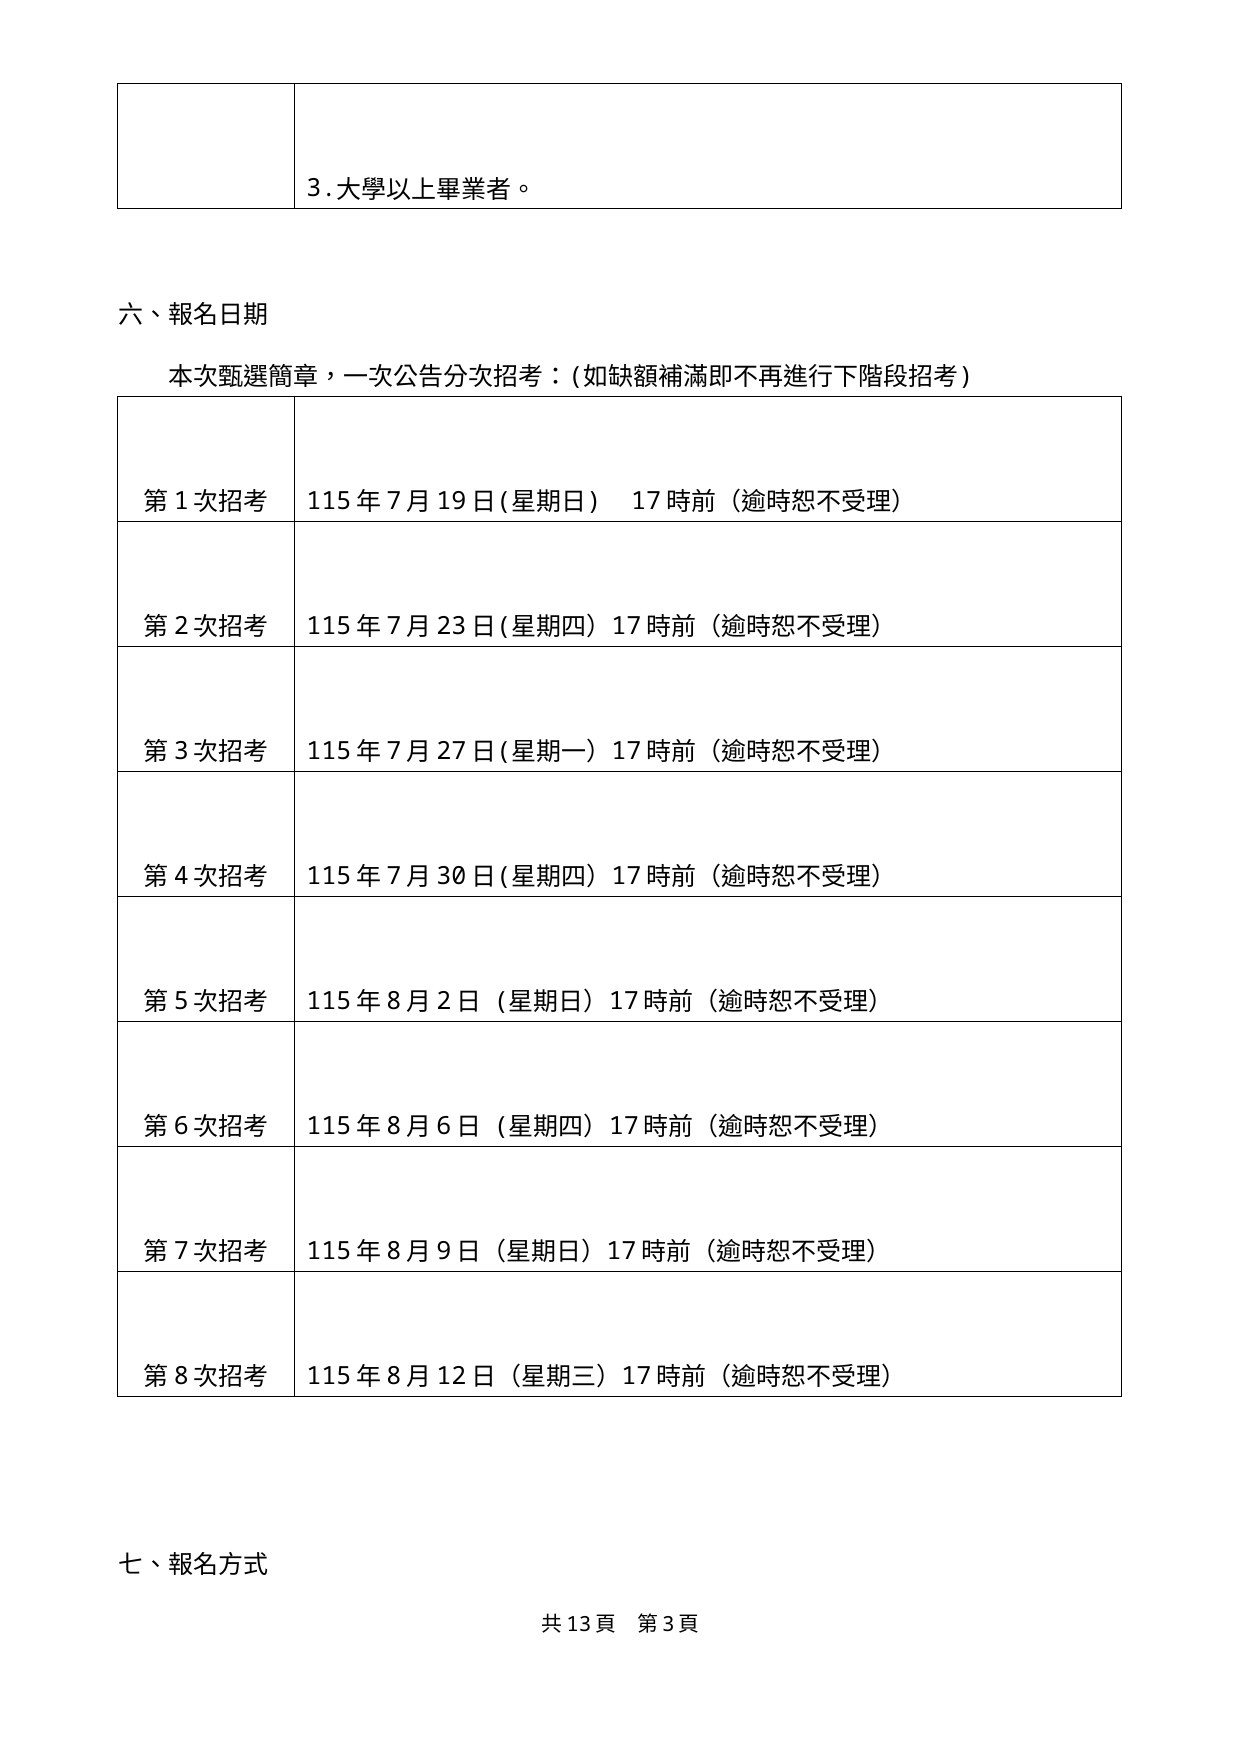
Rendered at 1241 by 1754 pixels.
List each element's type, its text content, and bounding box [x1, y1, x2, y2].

table_cell 第7次招考 [118, 1147, 294, 1271]
table_cell 第4次招考 [118, 772, 294, 896]
text 七、報名方式 [118, 1521, 1122, 1583]
table_cell 第2次招考 [118, 522, 294, 646]
table_cell 115年7月27日(星期一）17時前（逾時恕不受理） [295, 647, 1121, 771]
table_header 第1次招考 [118, 397, 294, 521]
table_cell 115年7月23日(星期四）17時前（逾時恕不受理） [295, 522, 1121, 646]
table_cell [118, 84, 294, 208]
table_cell 第8次招考 [118, 1272, 294, 1396]
table_cell 第3次招考 [118, 647, 294, 771]
table_cell 115年7月30日(星期四）17時前（逾時恕不受理） [295, 772, 1121, 896]
table_cell 3.大學以上畢業者。 [295, 84, 1121, 208]
table_cell 115年8月12日（星期三）17時前（逾時恕不受理） [295, 1272, 1121, 1396]
table_cell 115年8月6日 (星期四）17時前（逾時恕不受理） [295, 1022, 1121, 1146]
table_cell 115年8月9日（星期日）17時前（逾時恕不受理） [295, 1147, 1121, 1271]
table_cell 115年8月2日 (星期日）17時前（逾時恕不受理） [295, 897, 1121, 1021]
table_cell 第5次招考 [118, 897, 294, 1021]
table_header 115年7月19日(星期日) 17時前（逾時恕不受理） [295, 397, 1121, 521]
text 六、報名日期 本次甄選簡章，一次公告分次招考：(如缺額補滿即不再進行下階段招考) [118, 271, 1122, 396]
table_cell 第6次招考 [118, 1022, 294, 1146]
